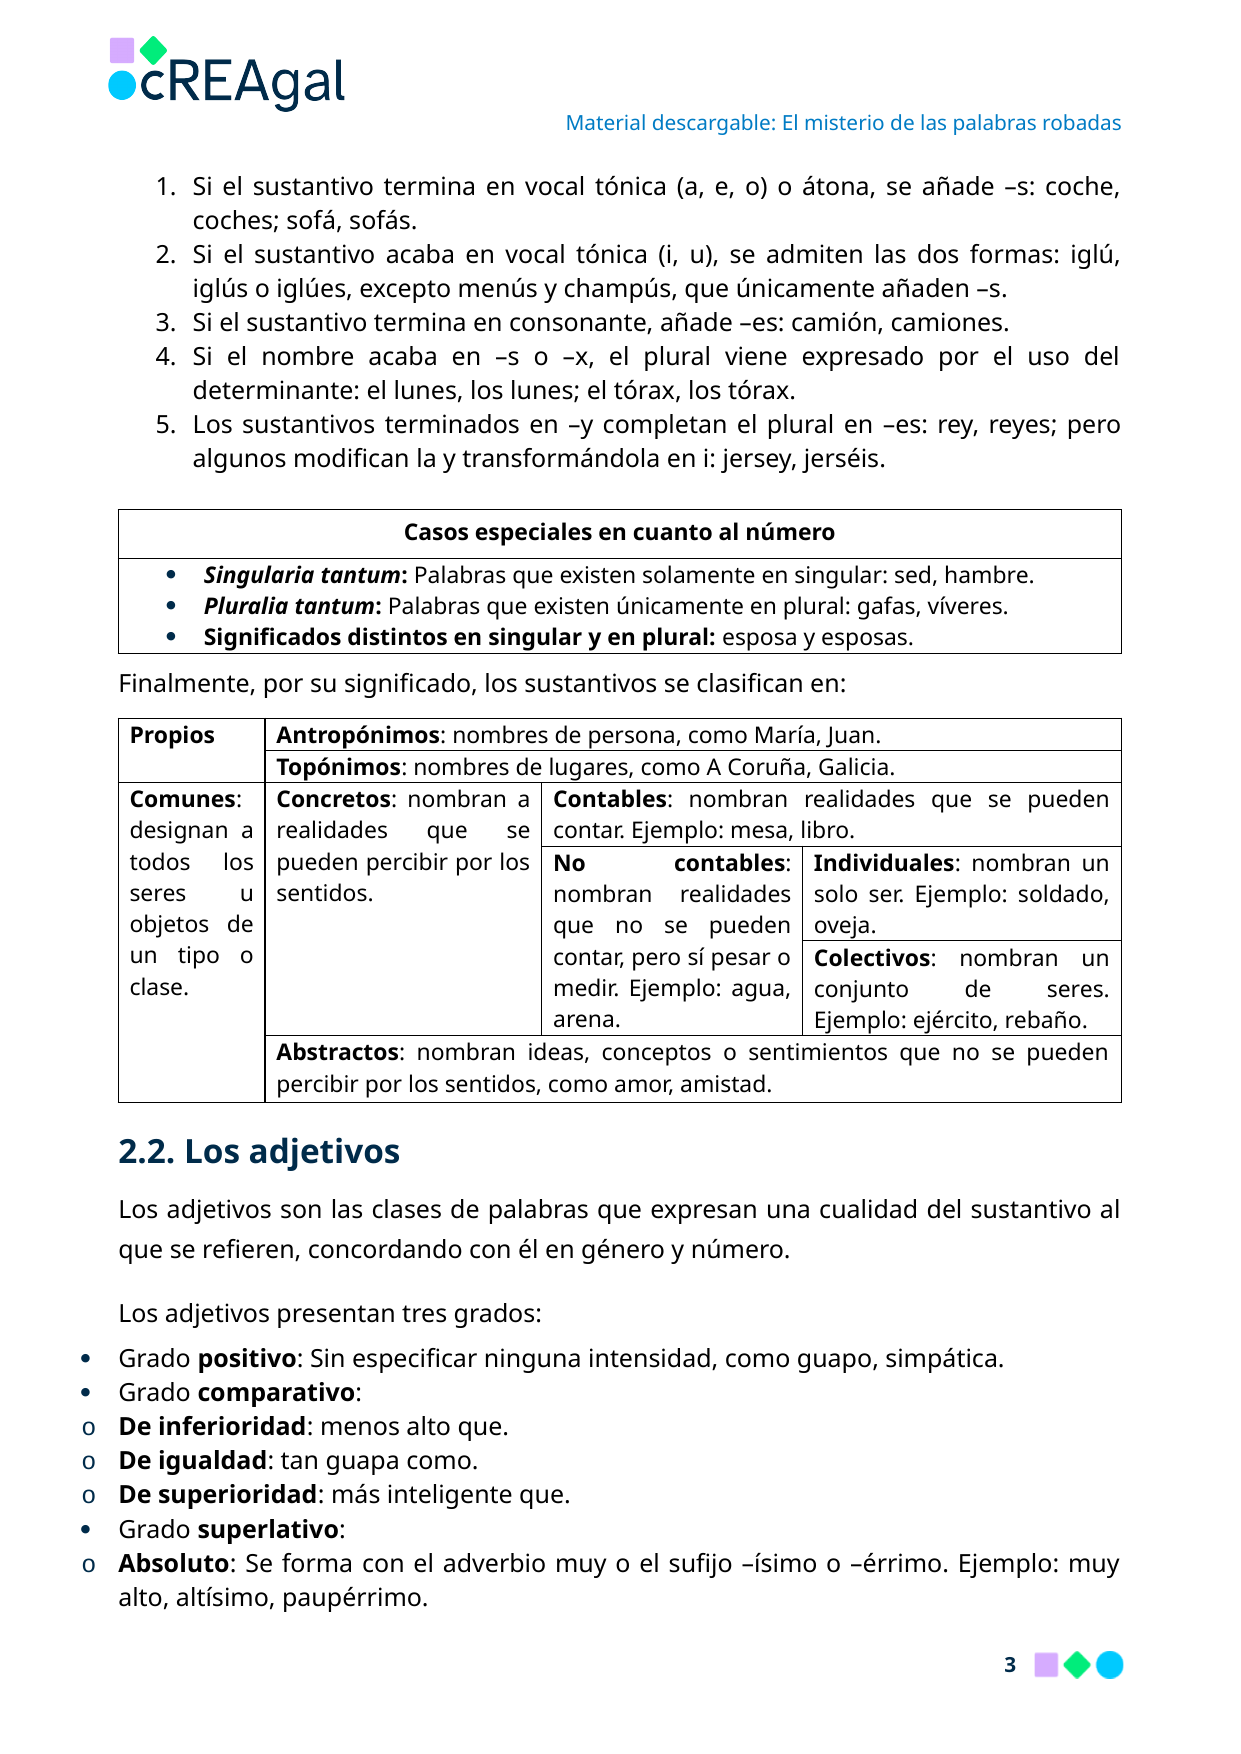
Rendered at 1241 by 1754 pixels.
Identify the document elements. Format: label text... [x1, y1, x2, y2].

table_cell Colectivos: nombran un conjunto de seres. Ejemplo: ejército, rebaño. [803, 941, 1121, 1035]
picture [1034, 1651, 1107, 1679]
table_header Antropónimos: nombres de persona, como María, Juan. [266, 719, 1121, 750]
table_cell Individuales: nombran un solo ser. Ejemplo: soldado, oveja. [803, 847, 1121, 940]
picture [108, 36, 345, 112]
table_cell Contables: nombran realidades que se pueden contar. Ejemplo: mesa, libro. [542, 783, 1121, 846]
list Los sustantivos terminados en –y completan el plural en –es: rey, reyes; pero algunos modifican la y transformándola en i: jersey, jerséis. [155, 407, 1122, 475]
table_cell Comunes: designan a todos los seres u objetos de un tipo o clase. [119, 783, 264, 1102]
text Finalmente, por su significado, los sustantivos se clasifican en: [118, 666, 1122, 700]
list Grado positivo: Sin especificar ninguna intensidad, como guapo, simpática. [81, 1340, 1122, 1374]
table_cell No contables: nombran realidades que no se pueden contar, pero sí pesar o medir. Ejemplo: agua, arena. [542, 847, 802, 1035]
list Si el sustantivo termina en vocal tónica (a, e, o) o átona, se añade –s: coche, coches; sofá, sofás. [155, 169, 1122, 237]
table_cell Abstractos: nombran ideas, conceptos o sentimientos que no se pueden percibir por los sentidos, como amor, amistad. [266, 1036, 1121, 1102]
list Si el sustantivo acaba en vocal tónica (i, u), se admiten las dos formas: iglú, iglús o iglúes, excepto menús y champús, que únicamente añaden –s. [155, 237, 1122, 305]
table_header Propios [119, 719, 264, 782]
table_cell Concretos: nombran a realidades que se pueden percibir por los sentidos. [266, 783, 541, 1035]
list Grado superlativo: [81, 1511, 1122, 1545]
table_header Casos especiales en cuanto al número [119, 510, 1121, 558]
table_cell Singularia tantum: Palabras que existen solamente en singular: sed, hambre. Pluralia tantum: Palabras que existen únicamente en plural: gafas, víveres. Significados distintos en singular y en plural: esposa y esposas. [119, 559, 1121, 652]
list De inferioridad: menos alto que. [81, 1408, 1122, 1443]
picture [1113, 1668, 1124, 1679]
subtitle 2.2. Los adjetivos [118, 1128, 1122, 1173]
list De igualdad: tan guapa como. [81, 1443, 1122, 1477]
picture [1114, 1651, 1124, 1662]
list Si el nombre acaba en –s o –x, el plural viene expresado por el uso del determinante: el lunes, los lunes; el tórax, los tórax. [155, 339, 1122, 407]
list Si el sustantivo termina en consonante, añade –es: camión, camiones. [155, 305, 1122, 339]
list Absoluto: Se forma con el adverbio muy o el sufijo –ísimo o –érrimo. Ejemplo: muy alto, altísimo, paupérrimo. [81, 1545, 1122, 1614]
text Los adjetivos son las clases de palabras que expresan una cualidad del sustantivo al que se refieren, concordando con él en género y número. [118, 1192, 1122, 1265]
list Grado comparativo: [81, 1374, 1122, 1408]
table_cell Topónimos: nombres de lugares, como A Coruña, Galicia. [266, 751, 1121, 782]
list De superioridad: más inteligente que. [81, 1477, 1122, 1511]
text Los adjetivos presentan tres grados: [118, 1295, 1122, 1329]
